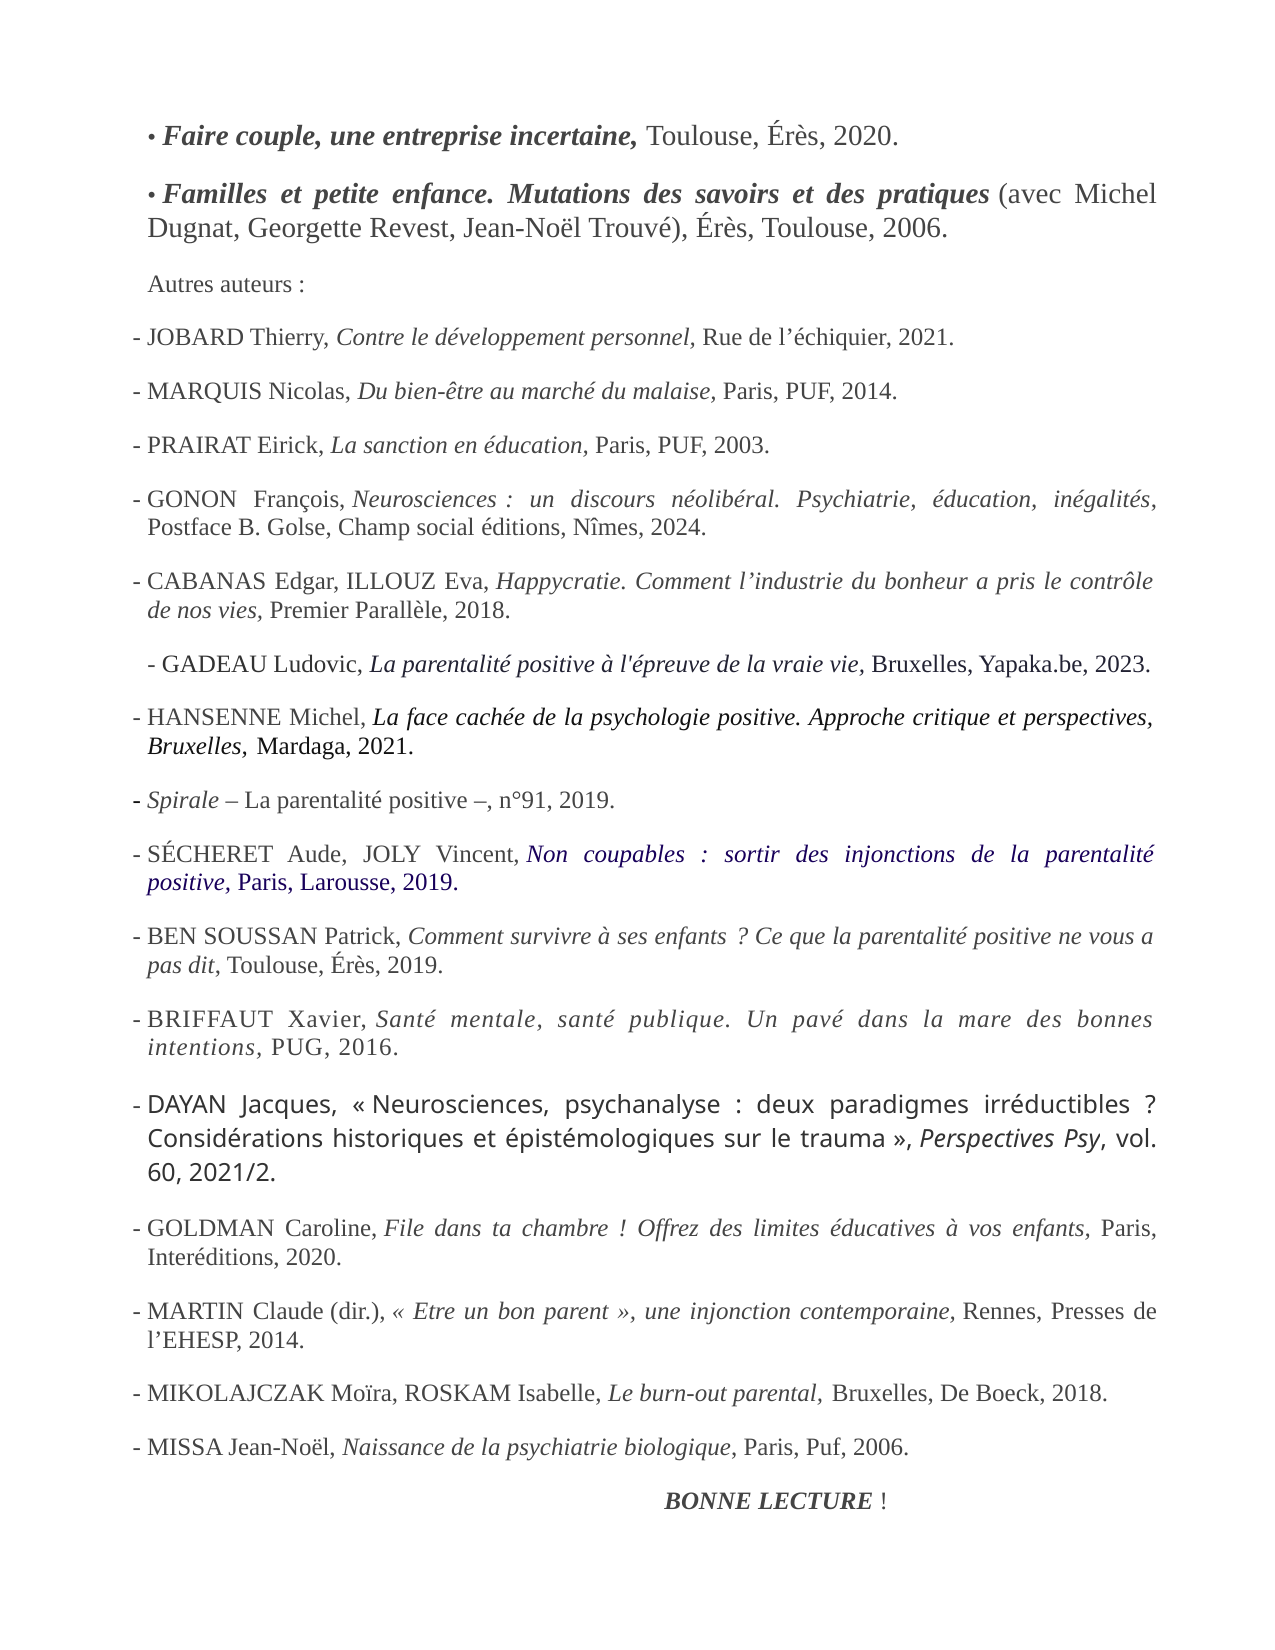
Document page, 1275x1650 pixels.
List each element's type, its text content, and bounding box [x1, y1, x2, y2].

text - GONON François, Neurosciences : un discours néolibéral. Psychiatrie, éducation, inégalités, Postface B. Golse, Champ social éditions, Nîmes, 2024. [132, 484, 1157, 541]
text Autres auteurs : [147, 269, 1157, 297]
text - HANSENNE Michel, La face cachée de la psychologie positive. Approche critique et perspectives, Bruxelles, Mardaga, 2021. [132, 702, 1157, 760]
text • Familles et petite enfance. Mutations des savoirs et des pratiques (avec Michel Dugnat, Georgette Revest, Jean-Noël Trouvé), Érès, Toulouse, 2006. [147, 177, 1157, 244]
text - GOLDMAN Caroline, File dans ta chambre ! Offrez des limites éducatives à vos enfants, Paris, Interéditions, 2020. [132, 1213, 1157, 1271]
text - BEN SOUSSAN Patrick, Comment survivre à ses enfants ? Ce que la parentalité positive ne vous a pas dit, Toulouse, Érès, 2019. [132, 921, 1157, 979]
text - DAYAN Jacques, « Neurosciences, psychanalyse : deux paradigmes irréductibles ? Considérations historiques et épistémologiques sur le trauma », Perspectives Psy, vol. 60, 2021/2. [132, 1086, 1157, 1188]
text - CABANAS Edgar, ILLOUZ Eva, Happycratie. Comment l’industrie du bonheur a pris le contrôle de nos vies, Premier Parallèle, 2018. [132, 566, 1157, 624]
text - MISSA Jean-Noël, Naissance de la psychiatrie biologique, Paris, Puf, 2006. [132, 1432, 1157, 1461]
text - MARTIN Claude (dir.), « Etre un bon parent », une injonction contemporaine, Rennes, Presses de l’EHESP, 2014. [132, 1296, 1157, 1353]
text BONNE LECTURE ! [132, 1486, 1157, 1515]
text - MIKOLAJCZAK Moïra, ROSKAM Isabelle, Le burn-out parental, Bruxelles, De Boeck, 2018. [132, 1378, 1157, 1407]
text - MARQUIS Nicolas, Du bien-être au marché du malaise, Paris, PUF, 2014. [132, 376, 1157, 405]
text - SÉCHERET Aude, JOLY Vincent, Non coupables : sortir des injonctions de la parentalité positive, Paris, Larousse, 2019. [132, 839, 1157, 896]
text - BRIFFAUT Xavier, Santé mentale, santé publique. Un pavé dans la mare des bonnes intentions, PUG, 2016. [132, 1004, 1157, 1061]
text - GADEAU Ludovic, La parentalité positive à l'épreuve de la vraie vie, Bruxelles, Yapaka.be, 2023. [147, 649, 1157, 677]
text • Faire couple, une entreprise incertaine, Toulouse, Érès, 2020. [147, 118, 1157, 152]
text - PRAIRAT Eirick, La sanction en éducation, Paris, PUF, 2003. [132, 430, 1157, 459]
text - Spirale – La parentalité positive –, n°91, 2019. [132, 785, 1157, 814]
text - JOBARD Thierry, Contre le développement personnel, Rue de l’échiquier, 2021. [132, 322, 1157, 351]
